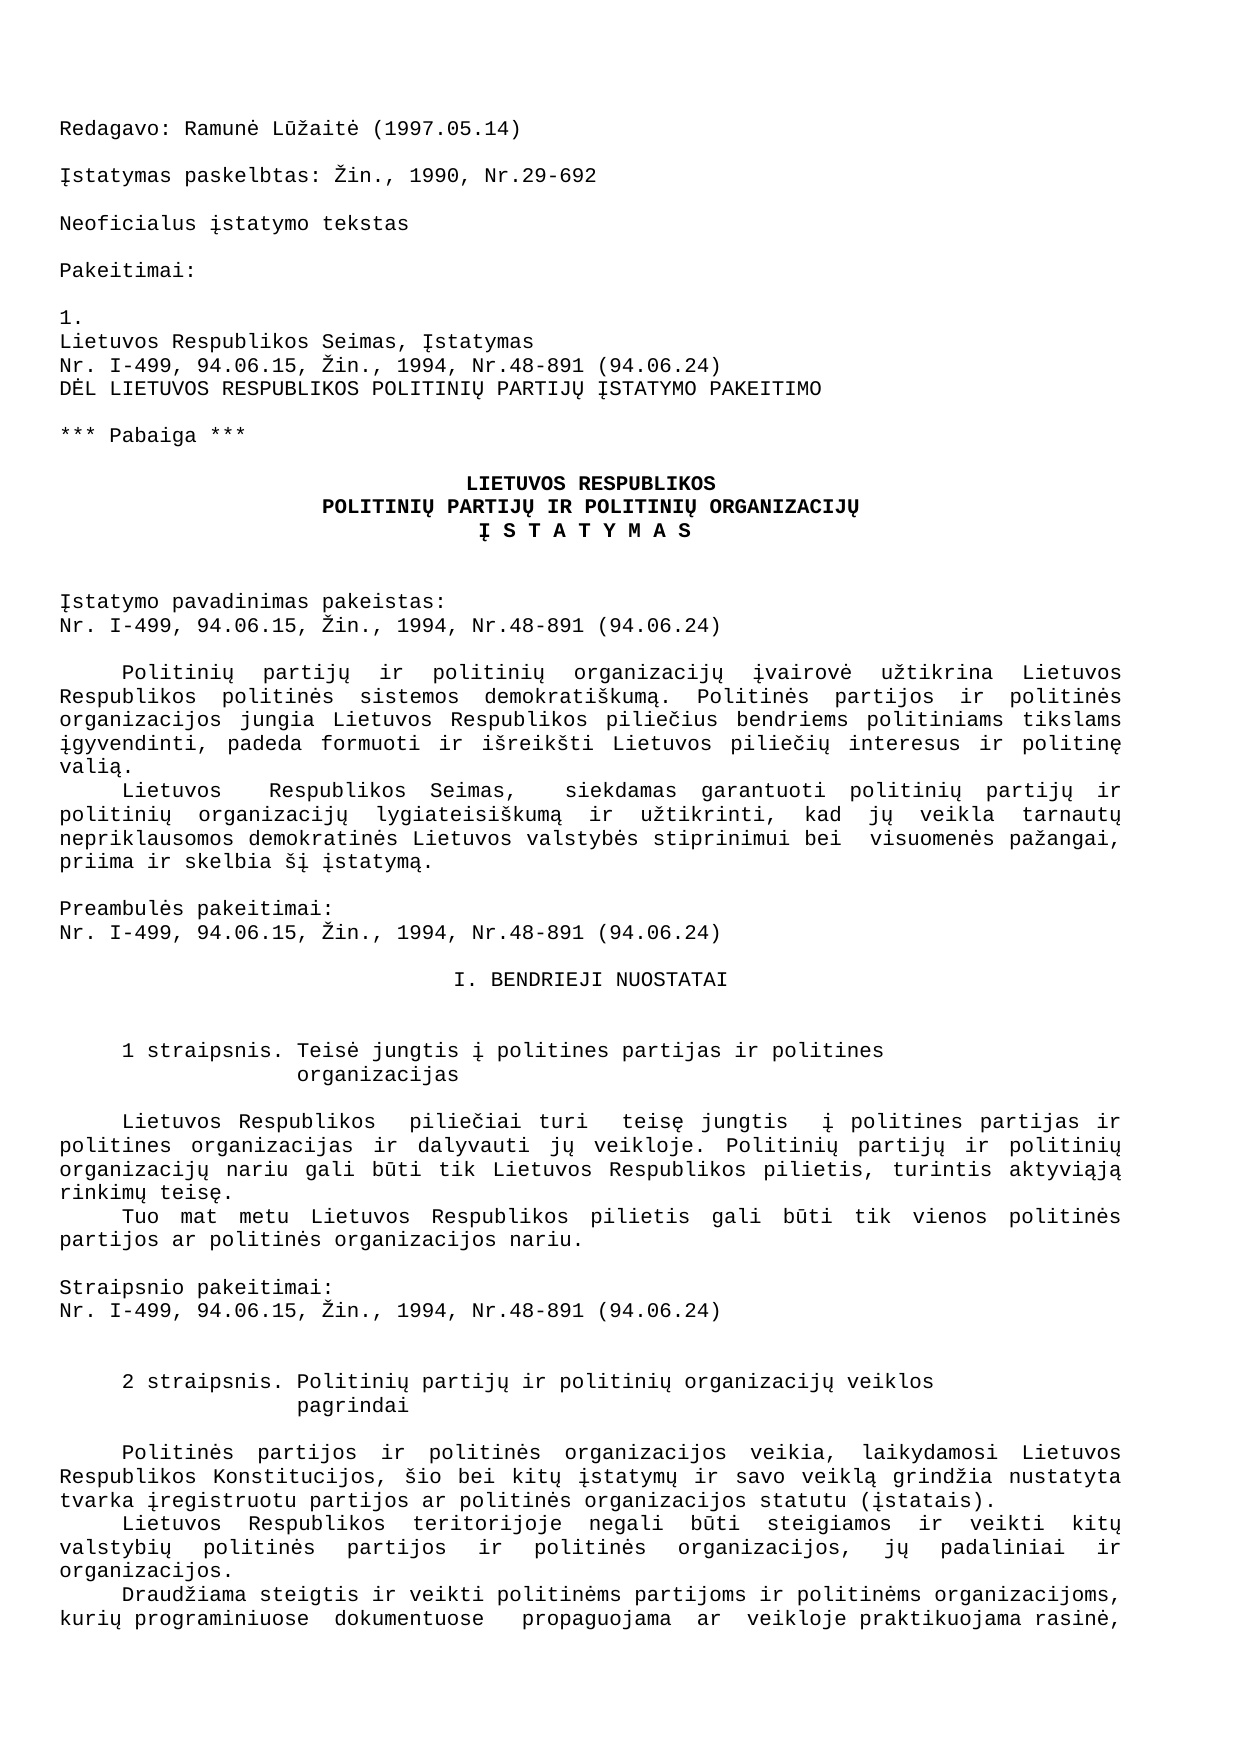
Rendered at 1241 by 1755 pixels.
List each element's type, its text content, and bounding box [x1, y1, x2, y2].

text Įstatymas paskelbtas: Žin., 1990, Nr.29-692 [59, 165, 1122, 189]
text I. BENDRIEJI NUOSTATAI [59, 969, 1122, 993]
text Nr. I-499, 94.06.15, Žin., 1994, Nr.48-891 (94.06.24) [59, 922, 1122, 946]
text Neoficialus įstatymo tekstas [59, 213, 1122, 236]
text Lietuvos Respublikos Seimas, siekdamas garantuoti politinių partijų ir politinių organizacijų lygiateisiškumą ir užtikrinti, kad jų veikla tarnautų nepriklausomos demokratinės Lietuvos valstybės stiprinimui bei visuomenės pažangai, priima ir skelbia šį įstatymą. [59, 780, 1122, 875]
text Politinių partijų ir politinių organizacijų įvairovė užtikrina Lietuvos Respublikos politinės sistemos demokratiškumą. Politinės partijos ir politinės organizacijos jungia Lietuvos Respublikos piliečius bendriems politiniams tikslams įgyvendinti, padeda formuoti ir išreikšti Lietuvos piliečių interesus ir politinę valią. [59, 662, 1122, 780]
text Preambulės pakeitimai: [59, 898, 1122, 922]
text *** Pabaiga *** [59, 426, 1122, 449]
text Pakeitimai: [59, 260, 1122, 284]
text organizacijas [59, 1064, 1122, 1088]
text Nr. I-499, 94.06.15, Žin., 1994, Nr.48-891 (94.06.24) [59, 615, 1122, 638]
text Lietuvos Respublikos piliečiai turi teisę jungtis į politines partijas ir politines organizacijas ir dalyvauti jų veikloje. Politinių partijų ir politinių organizacijų nariu gali būti tik Lietuvos Respublikos pilietis, turintis aktyviąją rinkimų teisę. [59, 1111, 1122, 1206]
text pagrindai [59, 1395, 1122, 1419]
text Lietuvos Respublikos Seimas, Įstatymas [59, 331, 1122, 354]
text Lietuvos Respublikos teritorijoje negali būti steigiamos ir veikti kitų valstybių politinės partijos ir politinės organizacijos, jų padaliniai ir organizacijos. [59, 1513, 1122, 1584]
text LIETUVOS RESPUBLIKOS [59, 473, 1122, 496]
text Draudžiama steigtis ir veikti politinėms partijoms ir politinėms organizacijoms, kurių programiniuose dokumentuose propaguojama ar veikloje praktikuojama rasinė, [59, 1584, 1122, 1631]
text DĖL LIETUVOS RESPUBLIKOS POLITINIŲ PARTIJŲ ĮSTATYMO PAKEITIMO [59, 378, 1122, 402]
text Straipsnio pakeitimai: [59, 1277, 1122, 1300]
text 2 straipsnis. Politinių partijų ir politinių organizacijų veiklos [59, 1371, 1122, 1395]
text Nr. I-499, 94.06.15, Žin., 1994, Nr.48-891 (94.06.24) [59, 354, 1122, 378]
text Nr. I-499, 94.06.15, Žin., 1994, Nr.48-891 (94.06.24) [59, 1300, 1122, 1324]
text Politinės partijos ir politinės organizacijos veikia, laikydamosi Lietuvos Respublikos Konstitucijos, šio bei kitų įstatymų ir savo veiklą grindžia nustatyta tvarka įregistruotu partijos ar politinės organizacijos statutu (įstatais). [59, 1442, 1122, 1513]
text POLITINIŲ PARTIJŲ IR POLITINIŲ ORGANIZACIJŲ [59, 496, 1122, 520]
text 1. [59, 307, 1122, 331]
text Į S T A T Y M A S [59, 520, 1122, 544]
text Redagavo: Ramunė Lūžaitė (1997.05.14) [59, 118, 1122, 142]
text 1 straipsnis. Teisė jungtis į politines partijas ir politines [59, 1040, 1122, 1064]
text Įstatymo pavadinimas pakeistas: [59, 591, 1122, 615]
text Tuo mat metu Lietuvos Respublikos pilietis gali būti tik vienos politinės partijos ar politinės organizacijos nariu. [59, 1206, 1122, 1253]
